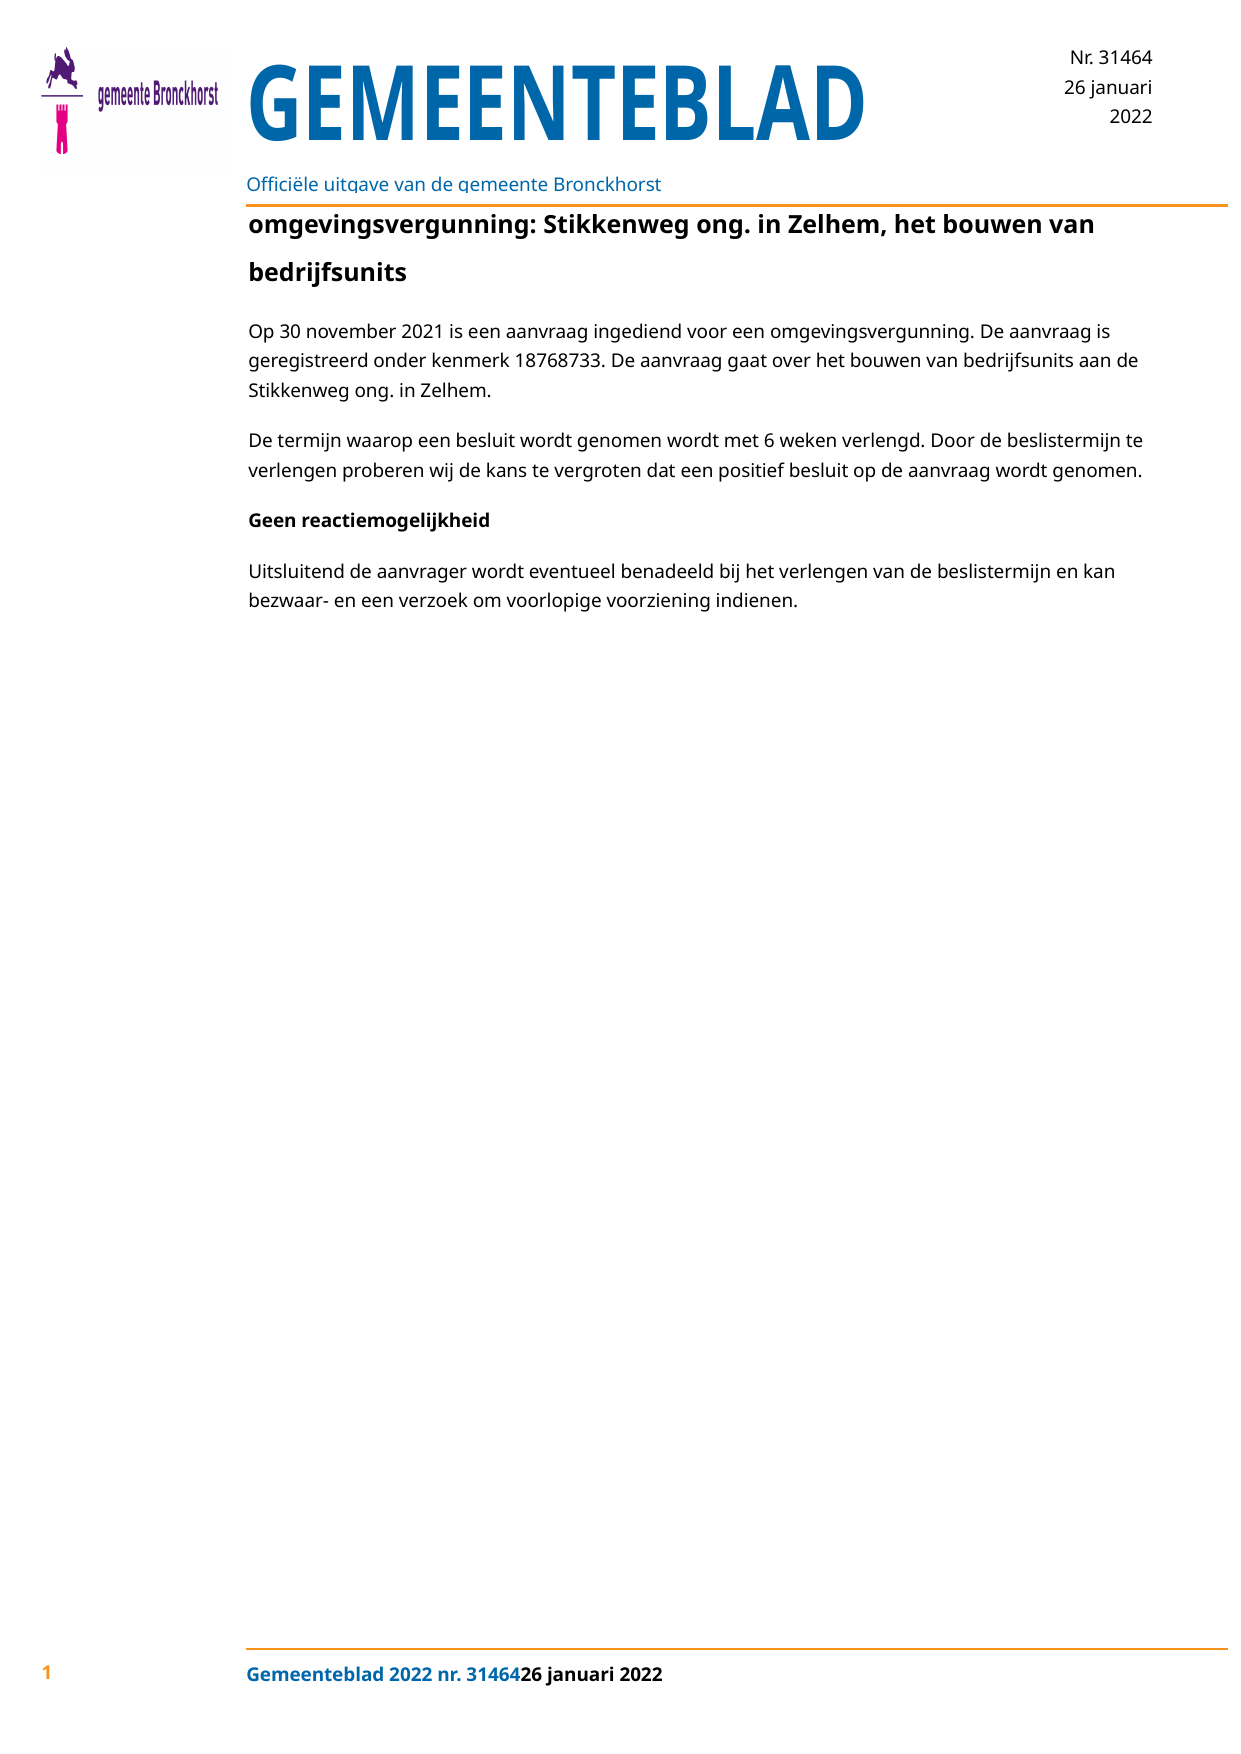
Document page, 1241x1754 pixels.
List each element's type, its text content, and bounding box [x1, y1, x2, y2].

text Op 30 november 2021 is een aanvraag ingediend voor een omgevingsvergunning. De aanvraag is geregistreerd onder kenmerk 18768733. De aanvraag gaat over het bouwen van bedrijfsunits aan de Stikkenweg ong. in Zelhem. [248, 318, 1152, 403]
text omgevingsvergunning: Stikkenweg ong. in Zelhem, het bouwen van bedrijfsunits [248, 207, 1152, 288]
text Uitsluitend de aanvrager wordt eventueel benadeeld bij het verlengen van de beslistermijn en kan bezwaar- en een verzoek om voorlopige voorziening indienen. [248, 558, 1152, 613]
picture [41, 47, 231, 172]
text Geen reactiemogelijkheid [248, 507, 1152, 533]
text De termijn waarop een besluit wordt genomen wordt met 6 weken verlengd. Door de beslistermijn te verlengen proberen wij de kans te vergroten dat een positief besluit op de aanvraag wordt genomen. [248, 427, 1152, 483]
